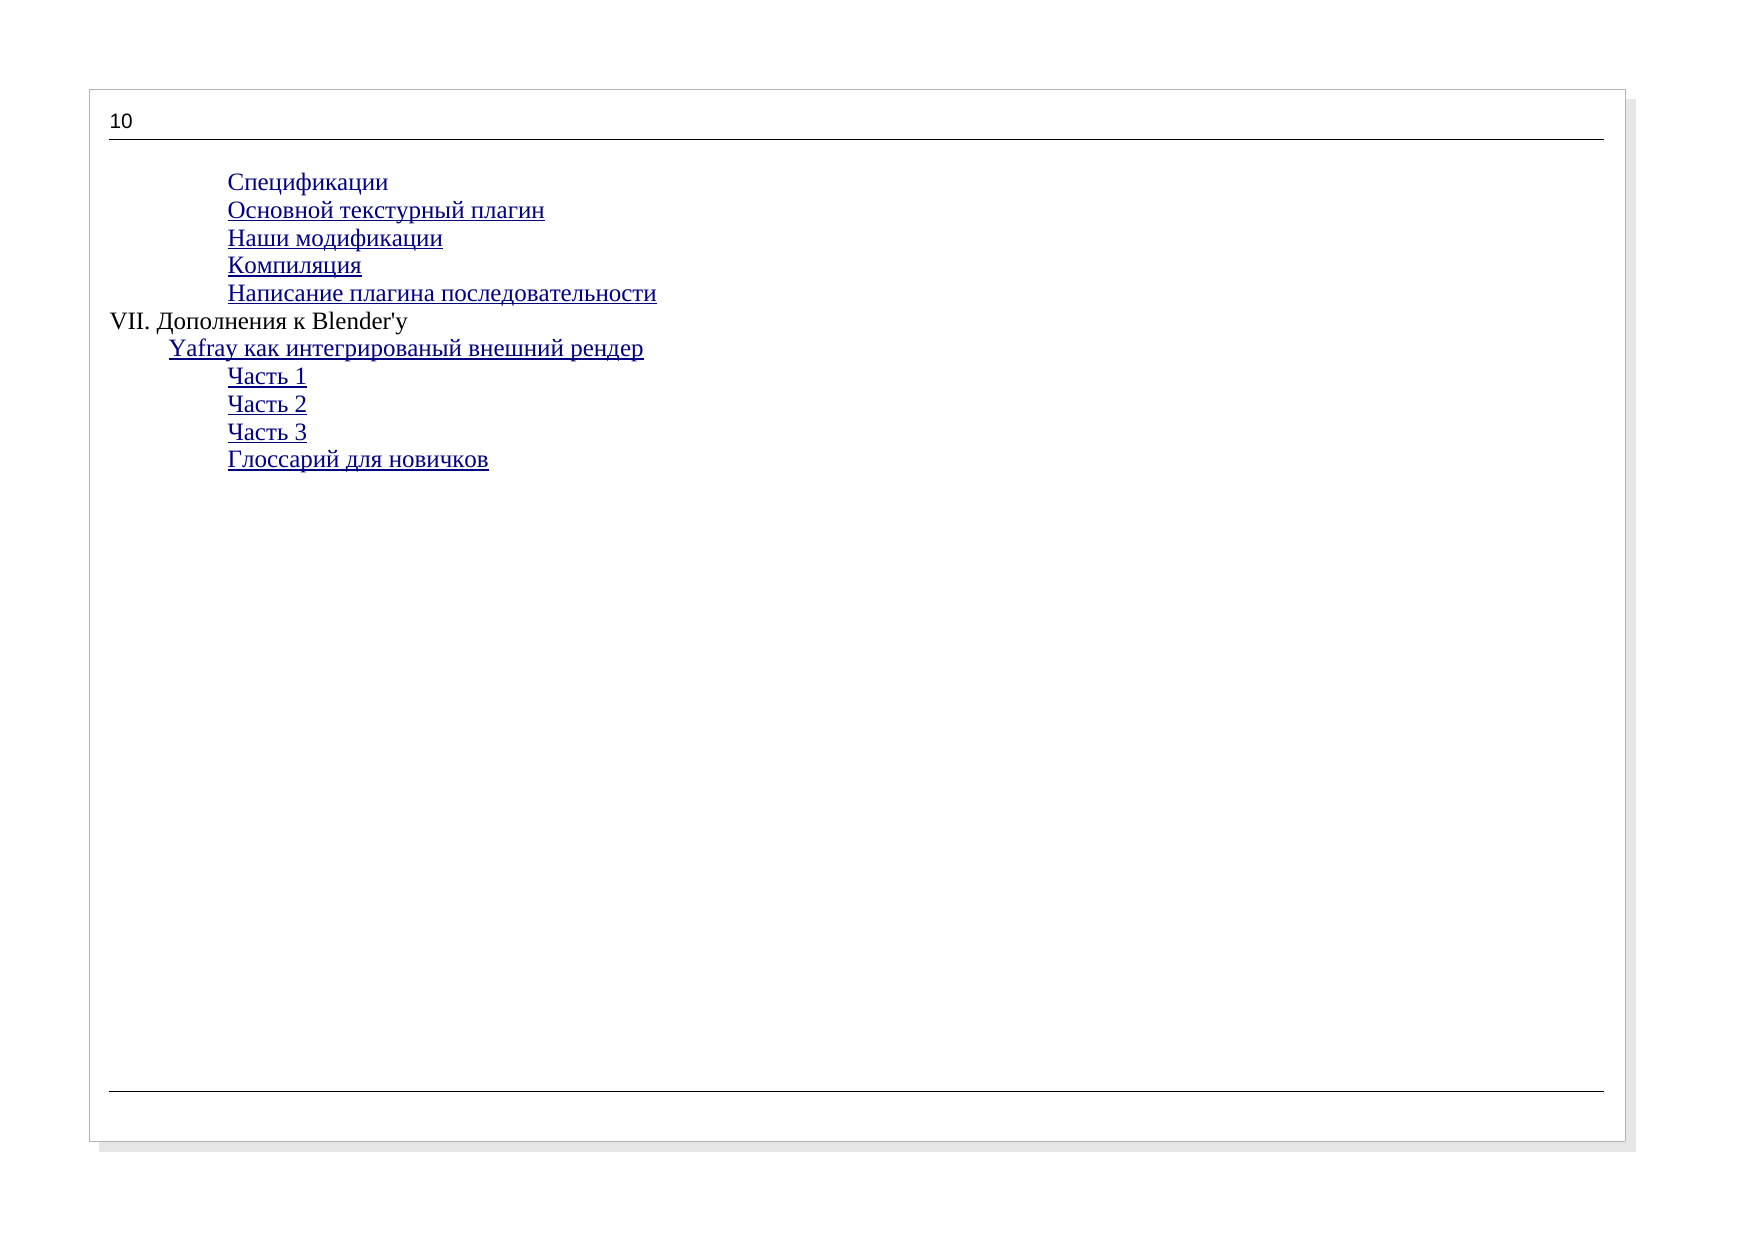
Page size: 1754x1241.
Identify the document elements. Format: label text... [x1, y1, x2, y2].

subtitle Глоссарий для новичков [227, 445, 1604, 473]
subtitle Написание плагина последовательности [227, 279, 1604, 307]
subtitle Наши модификации [227, 224, 1604, 251]
subtitle Yafray как интегрированый внешний рендер [168, 334, 1604, 362]
subtitle VII. Дополнения к Blender'у [109, 307, 1604, 334]
subtitle Часть 2 [227, 390, 1604, 418]
subtitle Часть 3 [227, 418, 1604, 445]
subtitle Часть 1 [227, 362, 1604, 390]
subtitle Основной текстурный плагин [227, 196, 1604, 224]
subtitle Компиляция [227, 251, 1604, 279]
subtitle Спецификации [227, 168, 1604, 196]
